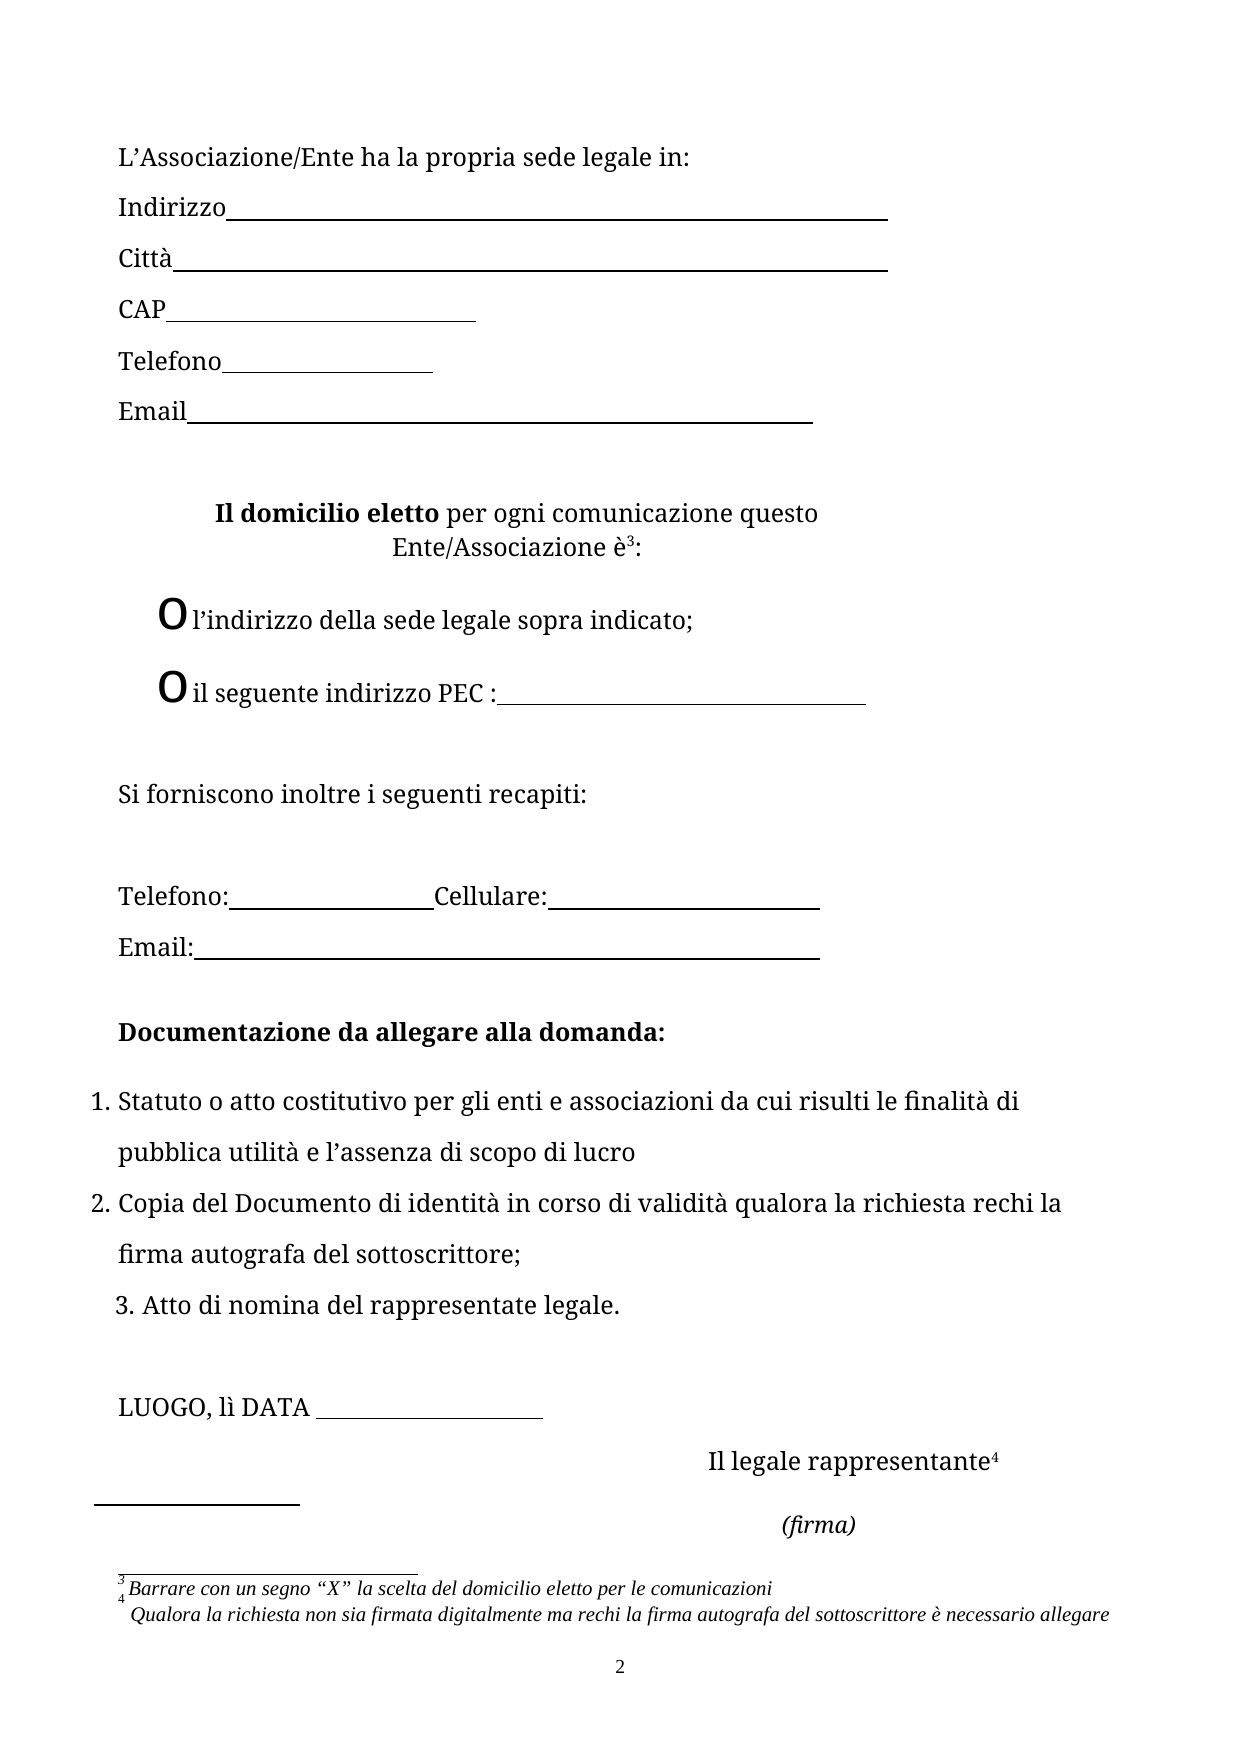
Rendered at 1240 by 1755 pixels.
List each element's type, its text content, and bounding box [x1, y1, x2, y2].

subtitle L’Associazione/Ente ha la propria sede legale in: [118, 139, 1160, 173]
text Email [118, 394, 1160, 428]
text LUOGO, lì DATA [118, 1389, 547, 1423]
text (firma) [782, 1509, 1160, 1540]
subtitle ol’indirizzo della sede legale sopra indicato; [155, 581, 1160, 647]
text Documentazione da allegare alla domanda: [118, 1014, 1160, 1049]
text 3 Barrare con un segno “X” la scelta del domicilio eletto per le comunicazioni [118, 1571, 1160, 1600]
text 4 [118, 1600, 1160, 1605]
text Il domicilio eletto per ogni comunicazione questo Ente/Associazione è3: [116, 495, 917, 563]
text oil seguente indirizzo PEC : [155, 653, 1160, 719]
list Statuto o atto costitutivo per gli enti e associazioni da cui risulti le finalità di pubblica utilità e l’assenza di scopo di lucro [94, 1083, 1122, 1168]
list Copia del Documento di identità in corso di validità qualora la richiesta rechi la firma autografa del sottoscrittore; [94, 1185, 1122, 1270]
text Qualora la richiesta non sia firmata digitalmente ma rechi la firma autografa del sottoscrittore è necessario allegare [130, 1605, 1160, 1625]
text Telefono: Cellulare: Email: [118, 879, 822, 964]
list Atto di nomina del rappresentate legale. [118, 1287, 1160, 1321]
text Si forniscono inoltre i seguenti recapiti: [118, 777, 1160, 811]
text Indirizzo Città CAP [118, 190, 890, 326]
text Telefono [118, 343, 1160, 377]
text Il legale rappresentante4 [708, 1444, 1160, 1478]
